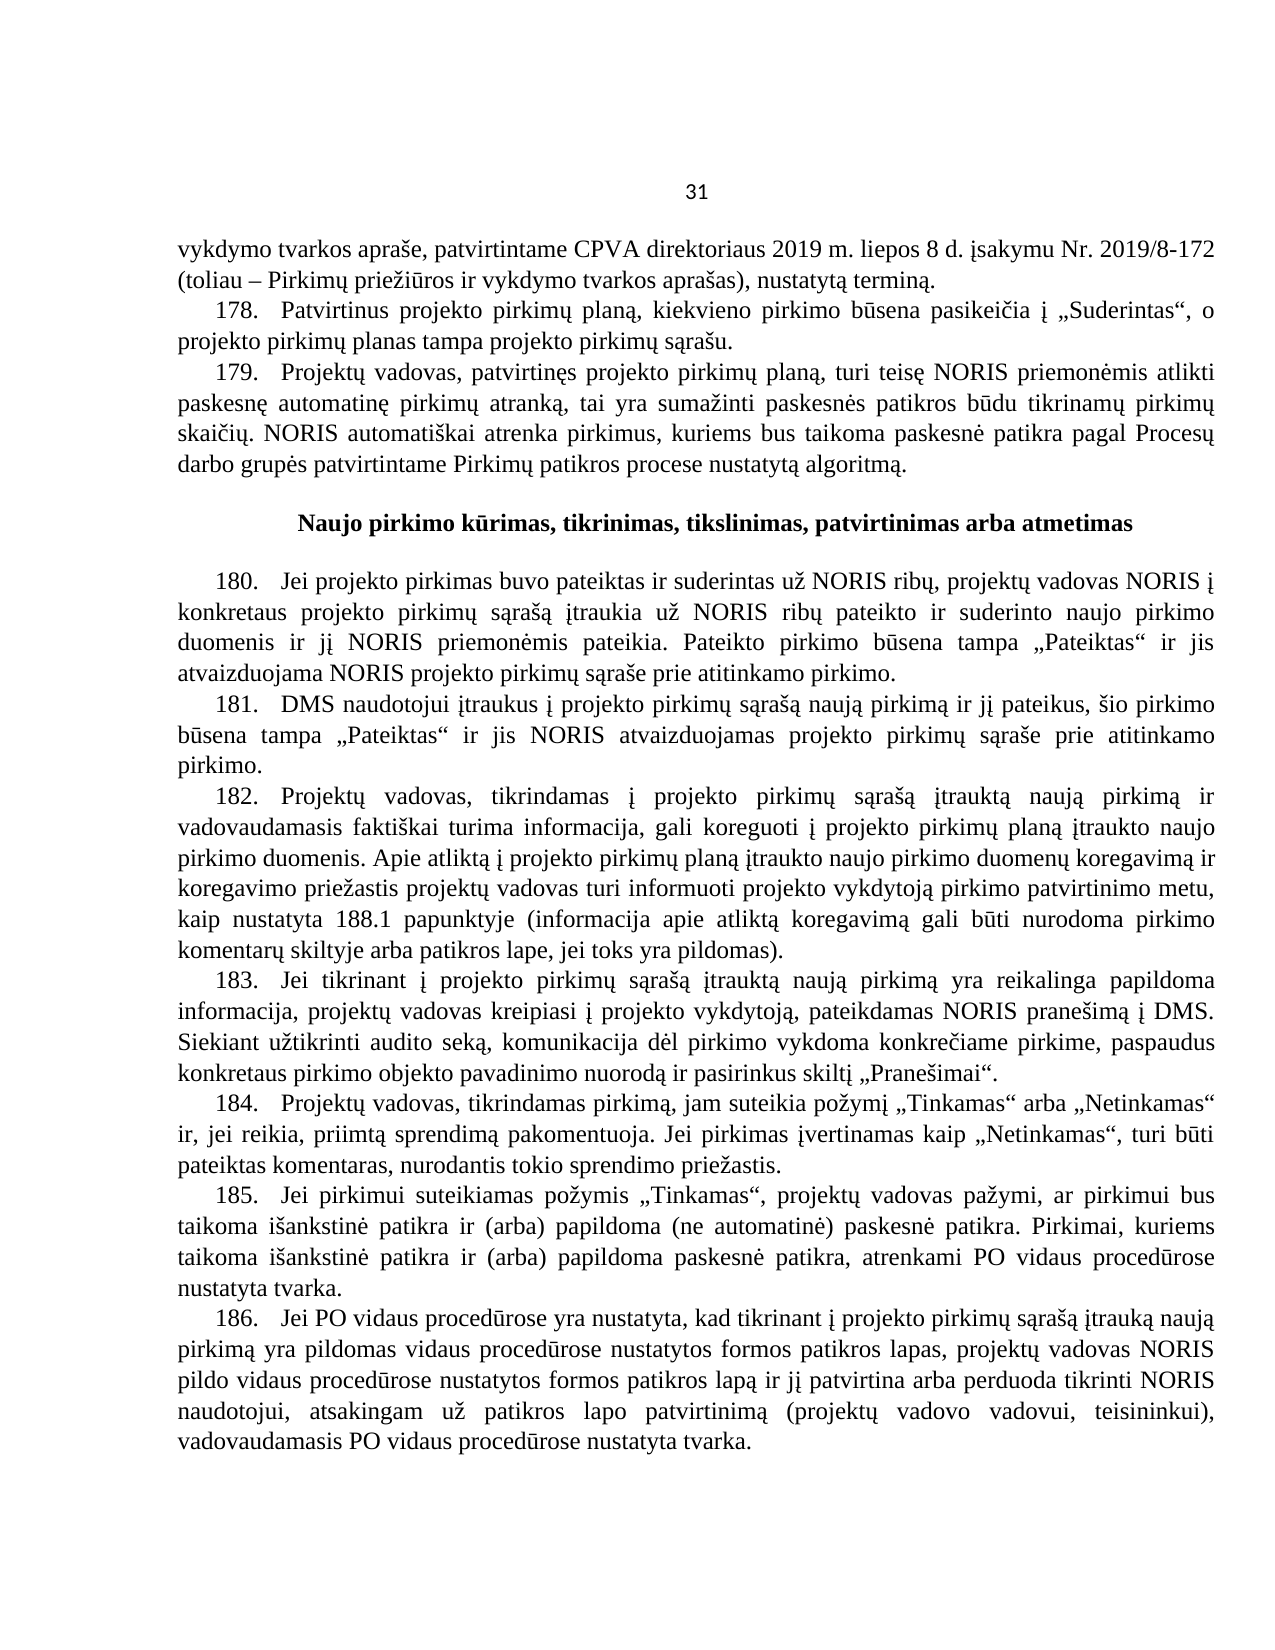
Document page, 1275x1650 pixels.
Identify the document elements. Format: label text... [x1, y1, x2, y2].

text 185. Jei pirkimui suteikiamas požymis „Tinkamas“, projektų vadovas pažymi, ar pirkimui bus taikoma išankstinė patikra ir (arba) papildoma (ne automatinė) paskesnė patikra. Pirkimai, kuriems taikoma išankstinė patikra ir (arba) papildoma paskesnė patikra, atrenkami PO vidaus procedūrose nustatyta tvarka. [177, 1181, 1216, 1302]
text 180. Jei projekto pirkimas buvo pateiktas ir suderintas už NORIS ribų, projektų vadovas NORIS į konkretaus projekto pirkimų sąrašą įtraukia už NORIS ribų pateikto ir suderinto naujo pirkimo duomenis ir jį NORIS priemonėmis pateikia. Pateikto pirkimo būsena tampa „Pateiktas“ ir jis atvaizduojama NORIS projekto pirkimų sąraše prie atitinkamo pirkimo. [177, 566, 1216, 687]
text 179. Projektų vadovas, patvirtinęs projekto pirkimų planą, turi teisę NORIS priemonėmis atlikti paskesnę automatinę pirkimų atranką, tai yra sumažinti paskesnės patikros būdu tikrinamų pirkimų skaičių. NORIS automatiškai atrenka pirkimus, kuriems bus taikoma paskesnė patikra pagal Procesų darbo grupės patvirtintame Pirkimų patikros procese nustatytą algoritmą. [177, 357, 1216, 478]
text vykdymo tvarkos apraše, patvirtintame CPVA direktoriaus 2019 m. liepos 8 d. įsakymu Nr. 2019/8-172 (toliau – Pirkimų priežiūros ir vykdymo tvarkos aprašas), nustatytą terminą. [177, 234, 1216, 293]
text 184. Projektų vadovas, tikrindamas pirkimą, jam suteikia požymį „Tinkamas“ arba „Netinkamas“ ir, jei reikia, priimtą sprendimą pakomentuoja. Jei pirkimas įvertinamas kaip „Netinkamas“, turi būti pateiktas komentaras, nurodantis tokio sprendimo priežastis. [177, 1088, 1216, 1179]
text Naujo pirkimo kūrimas, tikrinimas, tikslinimas, patvirtinimas arba atmetimas [177, 508, 1216, 537]
text 181. DMS naudotojui įtraukus į projekto pirkimų sąrašą naują pirkimą ir jį pateikus, šio pirkimo būsena tampa „Pateiktas“ ir jis NORIS atvaizduojamas projekto pirkimų sąraše prie atitinkamo pirkimo. [177, 689, 1216, 779]
text 182. Projektų vadovas, tikrindamas į projekto pirkimų sąrašą įtrauktą naują pirkimą ir vadovaudamasis faktiškai turima informacija, gali koreguoti į projekto pirkimų planą įtraukto naujo pirkimo duomenis. Apie atliktą į projekto pirkimų planą įtraukto naujo pirkimo duomenų koregavimą ir koregavimo priežastis projektų vadovas turi informuoti projekto vykdytoją pirkimo patvirtinimo metu, kaip nustatyta 188.1 papunktyje (informacija apie atliktą koregavimą gali būti nurodoma pirkimo komentarų skiltyje arba patikros lape, jei toks yra pildomas). [177, 781, 1216, 963]
text 183. Jei tikrinant į projekto pirkimų sąrašą įtrauktą naują pirkimą yra reikalinga papildoma informacija, projektų vadovas kreipiasi į projekto vykdytoją, pateikdamas NORIS pranešimą į DMS. Siekiant užtikrinti audito seką, komunikacija dėl pirkimo vykdoma konkrečiame pirkime, paspaudus konkretaus pirkimo objekto pavadinimo nuorodą ir pasirinkus skiltį „Pranešimai“. [177, 966, 1216, 1086]
text 186. Jei PO vidaus procedūrose yra nustatyta, kad tikrinant į projekto pirkimų sąrašą įtrauką naują pirkimą yra pildomas vidaus procedūrose nustatytos formos patikros lapas, projektų vadovas NORIS pildo vidaus procedūrose nustatytos formos patikros lapą ir jį patvirtina arba perduoda tikrinti NORIS naudotojui, atsakingam už patikros lapo patvirtinimą (projektų vadovo vadovui, teisininkui), vadovaudamasis PO vidaus procedūrose nustatyta tvarka. [177, 1303, 1216, 1455]
text 178. Patvirtinus projekto pirkimų planą, kiekvieno pirkimo būsena pasikeičia į „Suderintas“, o projekto pirkimų planas tampa projekto pirkimų sąrašu. [177, 295, 1216, 355]
